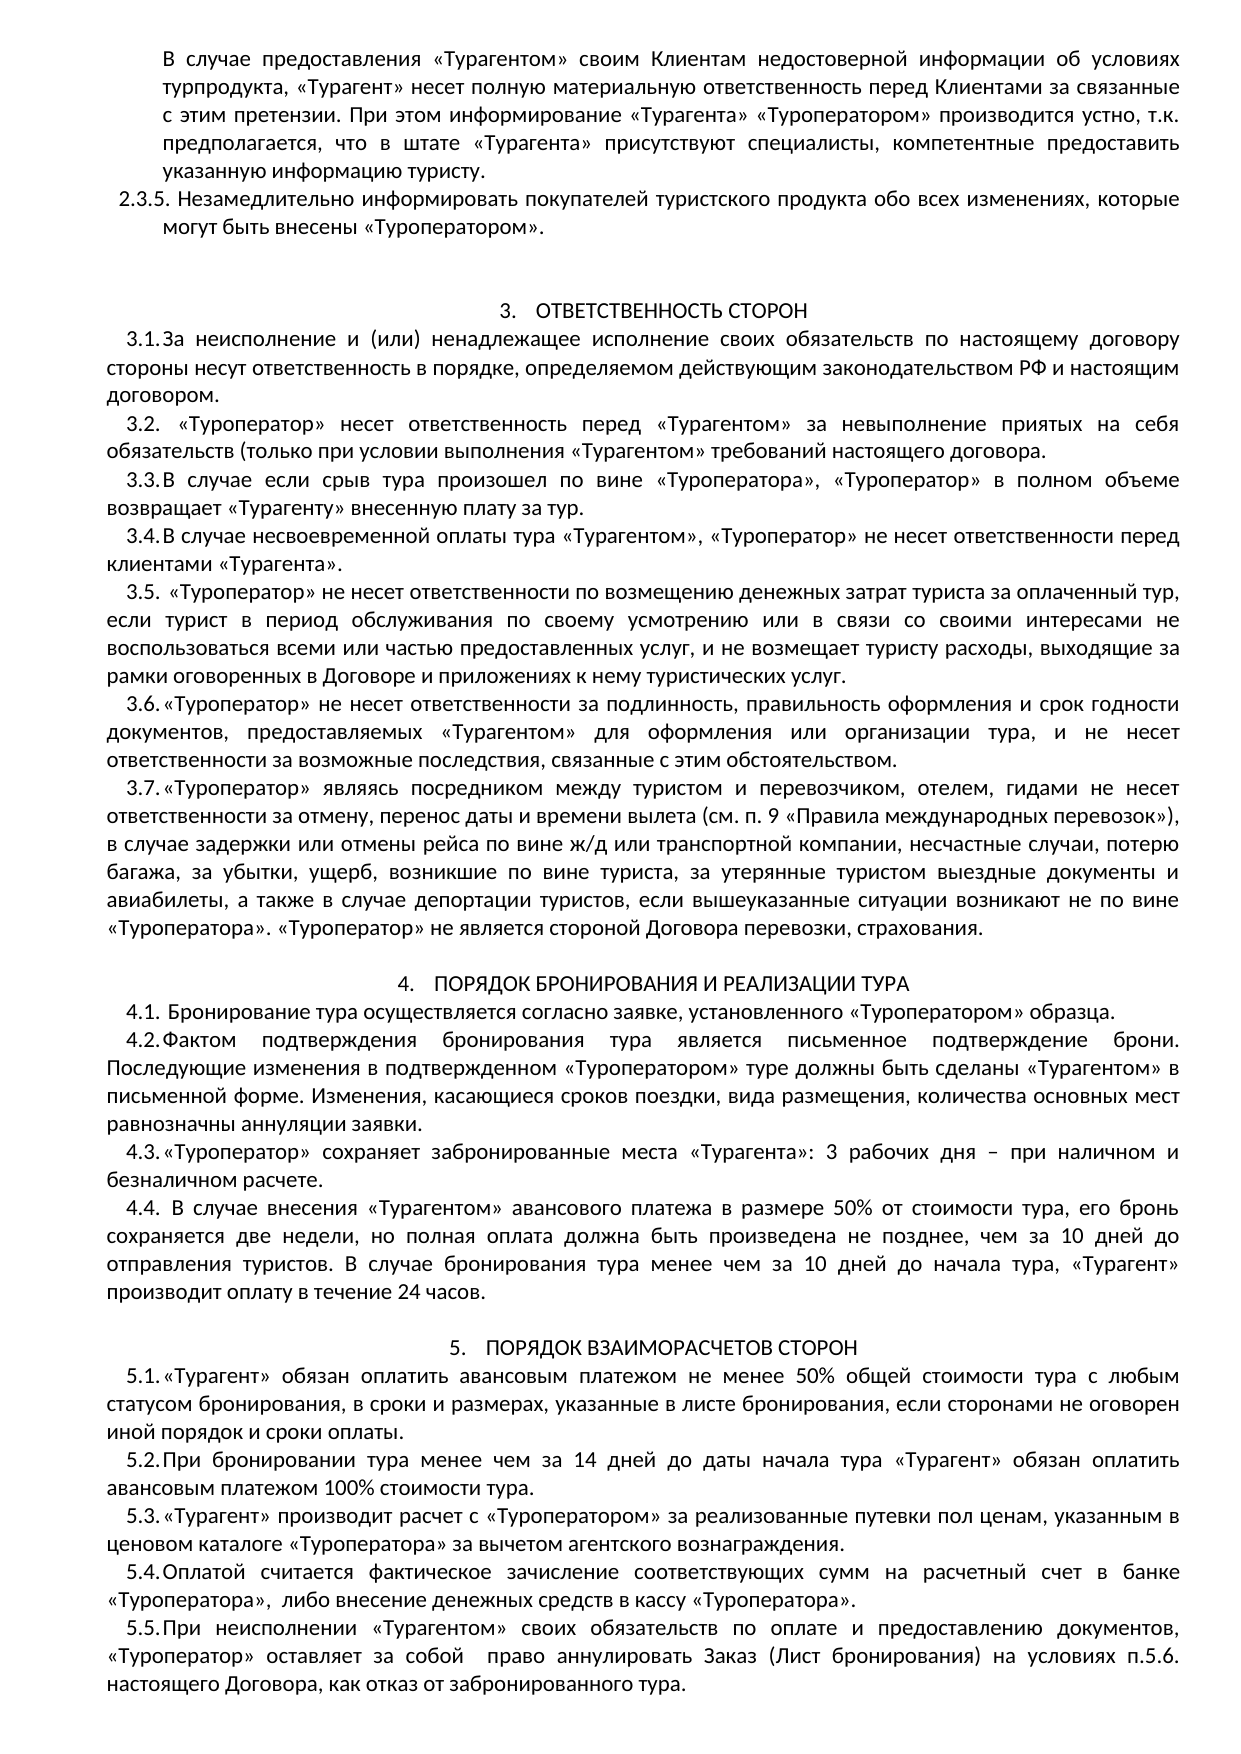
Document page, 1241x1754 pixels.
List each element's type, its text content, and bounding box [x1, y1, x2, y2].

list За неисполнение и (или) ненадлежащее исполнение своих обязательств по настоящему договору стороны несут ответственность в порядке, определяемом действующим законодательством РФ и настоящим договором. [106, 324, 1181, 409]
list ПОРЯДОК ВЗАИМОРАСЧЕТОВ СТОРОН [106, 1333, 1181, 1361]
list ПОРЯДОК БРОНИРОВАНИЯ И РЕАЛИЗАЦИИ ТУРА [106, 969, 1181, 997]
list При бронировании тура менее чем за 14 дней до даты начала тура «Турагент» обязан оплатить авансовым платежом 100% стоимости тура. [106, 1445, 1181, 1501]
list «Туроператор» не несет ответственности за подлинность, правильность оформления и срок годности документов, предоставляемых «Турагентом» для оформления или организации тура, и не несет ответственности за возможные последствия, связанные с этим обстоятельством. [106, 689, 1181, 773]
list Незамедлительно информировать покупателей туристского продукта обо всех изменениях, которые могут быть внесены «Туроператором». [118, 184, 1181, 241]
list «Турагент» производит расчет с «Туроператором» за реализованные путевки пол ценам, указанным в ценовом каталоге «Туроператора» за вычетом агентского вознаграждения. [106, 1501, 1181, 1557]
list Оплатой считается фактическое зачисление соответствующих сумм на расчетный счет в банке «Туроператора», либо внесение денежных средств в кассу «Туроператора». [106, 1557, 1181, 1613]
list «Турагент» обязан оплатить авансовым платежом не менее 50% общей стоимости тура с любым статусом бронирования, в сроки и размерах, указанные в листе бронирования, если сторонами не оговорен иной порядок и сроки оплаты. [106, 1361, 1181, 1445]
list В случае если срыв тура произошел по вине «Туроператора», «Туроператор» в полном объеме возвращает «Турагенту» внесенную плату за тур. [106, 465, 1181, 521]
list ОТВЕТСТВЕННОСТЬ СТОРОН [106, 297, 1181, 324]
list «Туроператор» являясь посредником между туристом и перевозчиком, отелем, гидами не несет ответственности за отмену, перенос даты и времени вылета (см. п. 9 «Правила международных перевозок»), в случае задержки или отмены рейса по вине ж/д или транспортной компании, несчастные случаи, потерю багажа, за убытки, ущерб, возникшие по вине туриста, за утерянные туристом выездные документы и авиабилеты, а также в случае депортации туристов, если вышеуказанные ситуации возникают не по вине «Туроператора». «Туроператор» не является стороной Договора перевозки, страхования. [106, 773, 1181, 941]
list Фактом подтверждения бронирования тура является письменное подтверждение брони. Последующие изменения в подтвержденном «Туроператором» туре должны быть сделаны «Турагентом» в письменной форме. Изменения, касающиеся сроков поездки, вида размещения, количества основных мест равнозначны аннуляции заявки. [106, 1025, 1181, 1137]
list В случае внесения «Турагентом» авансового платежа в размере 50% от стоимости тура, его бронь сохраняется две недели, но полная оплата должна быть произведена не позднее, чем за 10 дней до отправления туристов. В случае бронирования тура менее чем за 10 дней до начала тура, «Турагент» производит оплату в течение 24 часов. [106, 1193, 1181, 1305]
list «Туроператор» не несет ответственности по возмещению денежных затрат туриста за оплаченный тур, если турист в период обслуживания по своему усмотрению или в связи со своими интересами не воспользоваться всеми или частью предоставленных услуг, и не возмещает туристу расходы, выходящие за рамки оговоренных в Договоре и приложениях к нему туристических услуг. [106, 577, 1181, 689]
list «Туроператор» несет ответственность перед «Турагентом» за невыполнение приятых на себя обязательств (только при условии выполнения «Турагентом» требований настоящего договора. [106, 409, 1181, 465]
list «Туроператор» сохраняет забронированные места «Турагента»: 3 рабочих дня – при наличном и безналичном расчете. [106, 1137, 1181, 1193]
list В случае предоставления «Турагентом» своим Клиентам недостоверной информации об условиях турпродукта, «Турагент» несет полную материальную ответственность перед Клиентами за связанные с этим претензии. При этом информирование «Турагента» «Туроператором» производится устно, т.к. предполагается, что в штате «Турагента» присутствуют специалисты, компетентные предоставить указанную информацию туристу. [118, 44, 1181, 184]
list Бронирование тура осуществляется согласно заявке, установленного «Туроператором» образца. [106, 997, 1181, 1025]
list При неисполнении «Турагентом» своих обязательств по оплате и предоставлению документов, «Туроператор» оставляет за собой право аннулировать Заказ (Лист бронирования) на условиях п.5.6. настоящего Договора, как отказ от забронированного тура. [106, 1613, 1181, 1698]
list В случае несвоевременной оплаты тура «Турагентом», «Туроператор» не несет ответственности перед клиентами «Турагента». [106, 521, 1181, 577]
